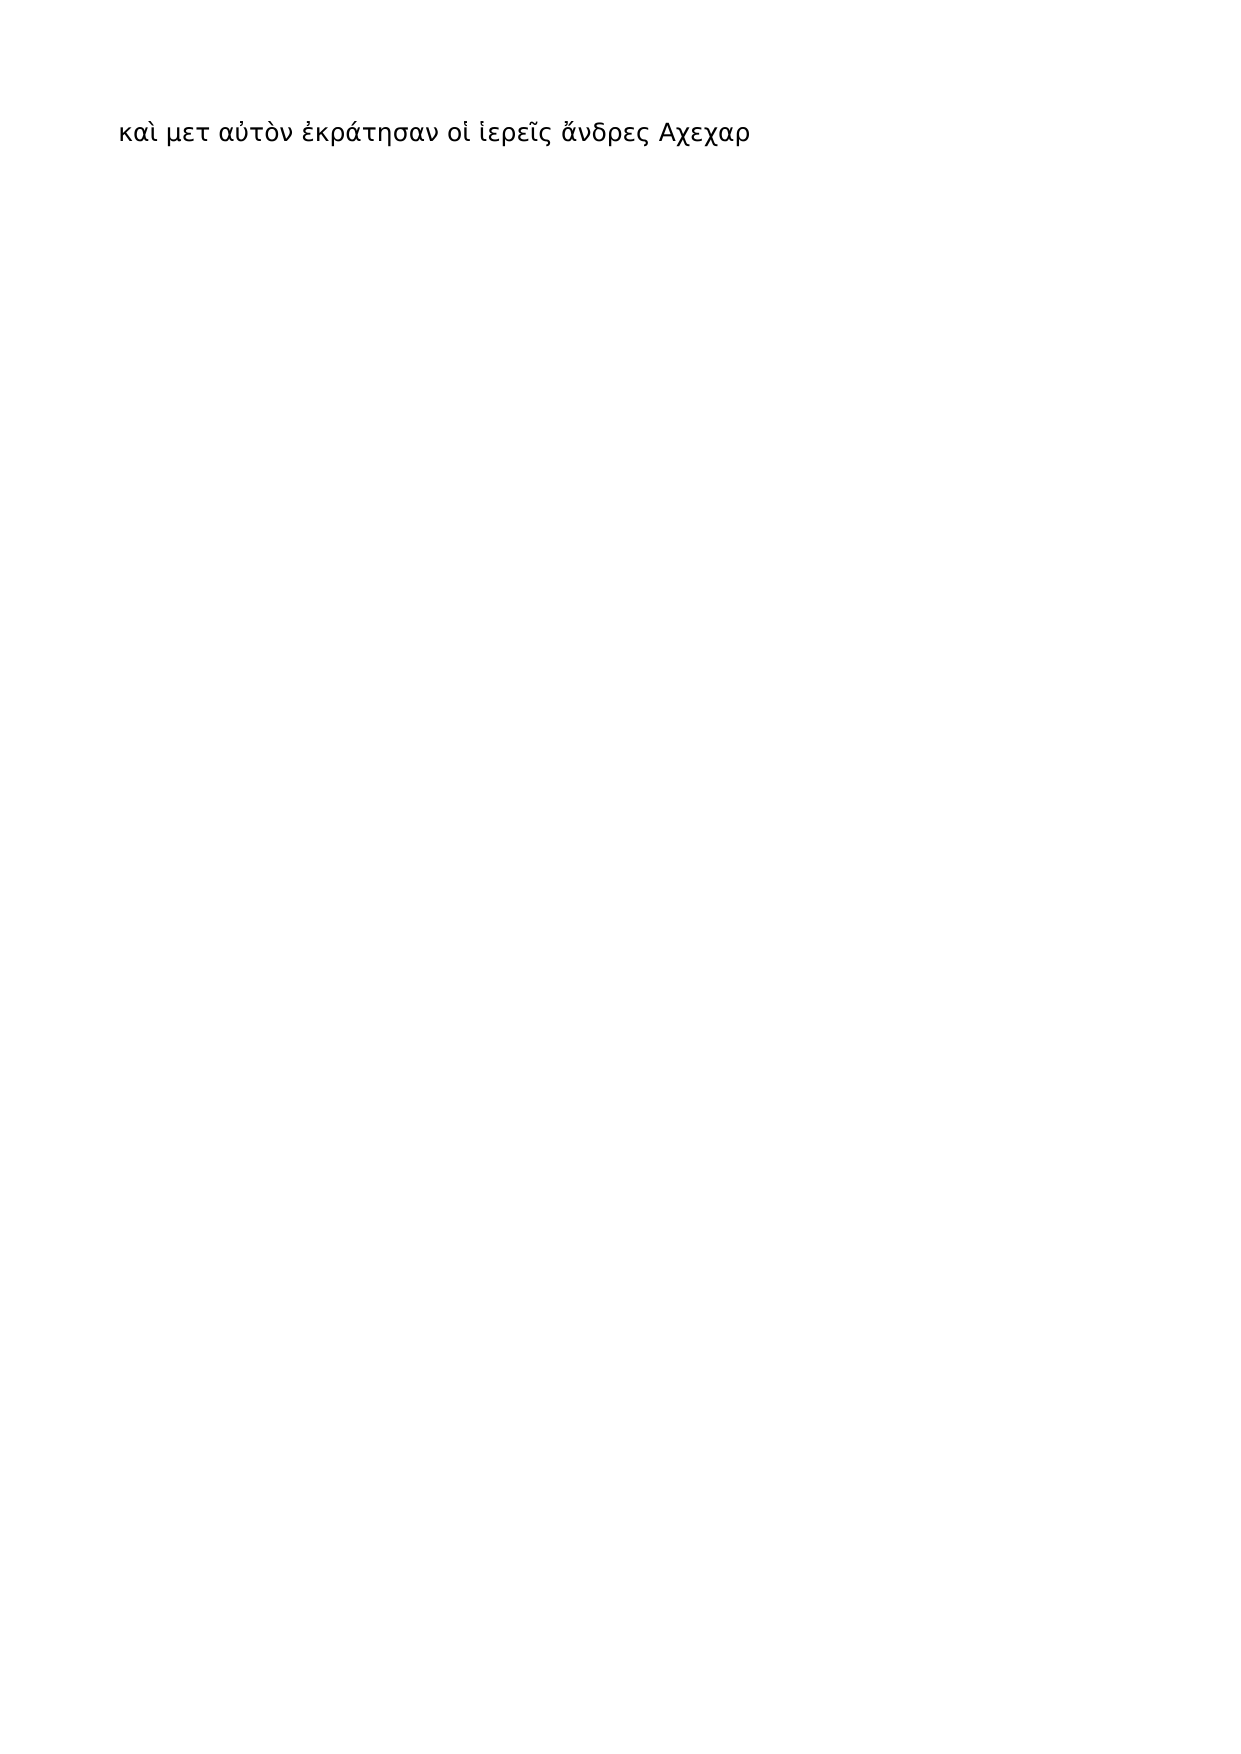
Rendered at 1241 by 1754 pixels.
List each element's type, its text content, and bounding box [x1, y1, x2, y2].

text καὶ μετ αὐτὸν ἐκράτησαν οἱ ἱερεῖς ἄνδρες Αχεχαρ [118, 118, 1122, 147]
